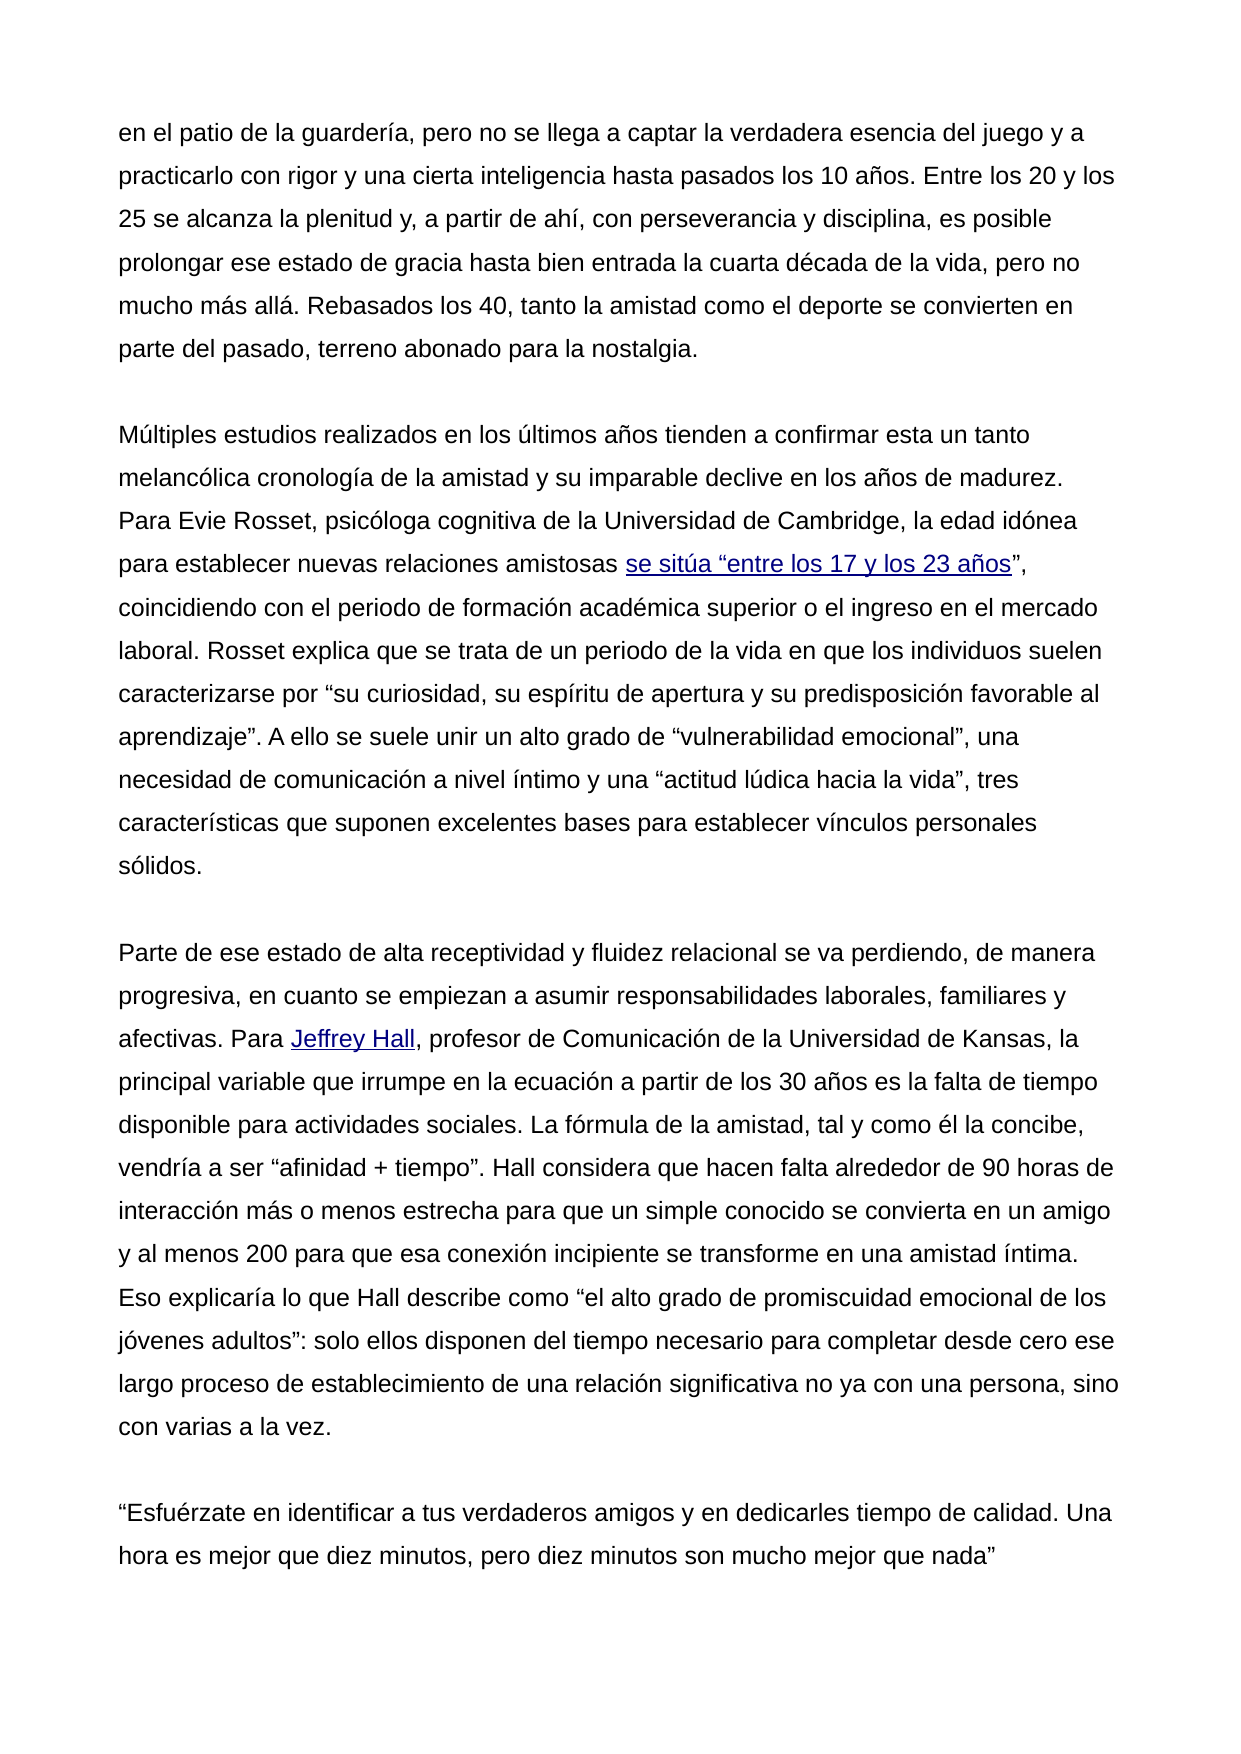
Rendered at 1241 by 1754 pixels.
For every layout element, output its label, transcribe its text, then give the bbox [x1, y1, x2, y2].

text Parte de ese estado de alta receptividad y fluidez relacional se va perdiendo, de manera progresiva, en cuanto se empiezan a asumir responsabilidades laborales, familiares y afectivas. Para Jeffrey Hall, profesor de Comunicación de la Universidad de Kansas, la principal variable que irrumpe en la ecuación a partir de los 30 años es la falta de tiempo disponible para actividades sociales. La fórmula de la amistad, tal y como él la concibe, vendría a ser “afinidad + tiempo”. Hall considera que hacen falta alrededor de 90 horas de interacción más o menos estrecha para que un simple conocido se convierta en un amigo y al menos 200 para que esa conexión incipiente se transforme en una amistad íntima. Eso explicaría lo que Hall describe como “el alto grado de promiscuidad emocional de los jóvenes adultos”: solo ellos disponen del tiempo necesario para completar desde cero ese largo proceso de establecimiento de una relación significativa no ya con una persona, sino con varias a la vez. [118, 937, 1122, 1441]
text “Esfuérzate en identificar a tus verdaderos amigos y en dedicarles tiempo de calidad. Una hora es mejor que diez minutos, pero diez minutos son mucho mejor que nada” [118, 1498, 1122, 1570]
text Múltiples estudios realizados en los últimos años tienden a confirmar esta un tanto melancólica cronología de la amistad y su imparable declive en los años de madurez. Para Evie Rosset, psicóloga cognitiva de la Universidad de Cambridge, la edad idónea para establecer nuevas relaciones amistosas se sitúa “entre los 17 y los 23 años”, coincidiendo con el periodo de formación académica superior o el ingreso en el mercado laboral. Rosset explica que se trata de un periodo de la vida en que los individuos suelen caracterizarse por “su curiosidad, su espíritu de apertura y su predisposición favorable al aprendizaje”. A ello se suele unir un alto grado de “vulnerabilidad emocional”, una necesidad de comunicación a nivel íntimo y una “actitud lúdica hacia la vida”, tres características que suponen excelentes bases para establecer vínculos personales sólidos. [118, 420, 1122, 880]
text en el patio de la guardería, pero no se llega a captar la verdadera esencia del juego y a practicarlo con rigor y una cierta inteligencia hasta pasados los 10 años. Entre los 20 y los 25 se alcanza la plenitud y, a partir de ahí, con perseverancia y disciplina, es posible prolongar ese estado de gracia hasta bien entrada la cuarta década de la vida, pero no mucho más allá. Rebasados los 40, tanto la amistad como el deporte se convierten en parte del pasado, terreno abonado para la nostalgia. [118, 118, 1122, 362]
